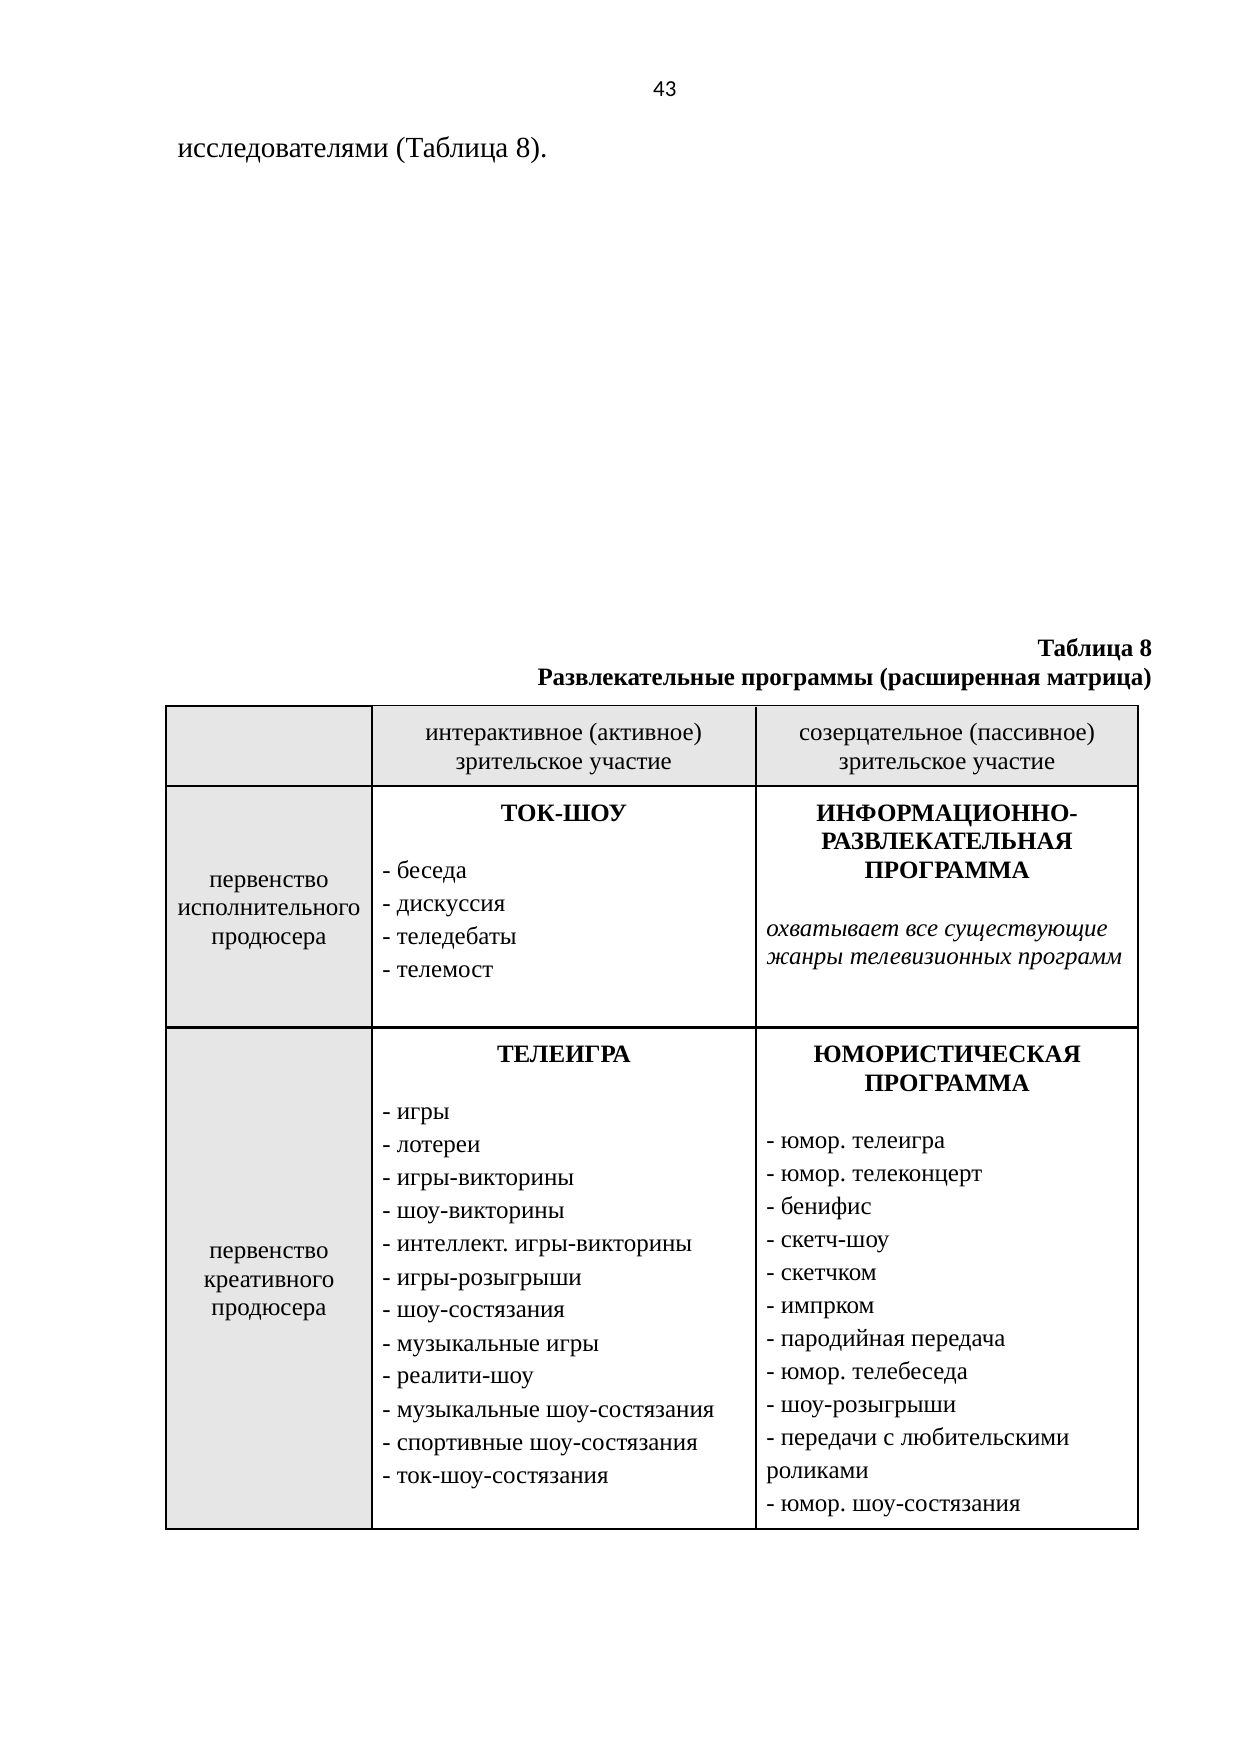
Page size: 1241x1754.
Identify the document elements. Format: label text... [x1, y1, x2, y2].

table_cell первенство креативного продюсера [167, 1029, 371, 1528]
table_cell ТЕЛЕИГРА - игры - лотереи - игры-викторины - шоу-викторины - интеллект. игры-викторины - игры-розыгрыши - шоу-состязания - музыкальные игры - реалити-шоу - музыкальные шоу-состязания - спортивные шоу-состязания - ток-шоу-состязания [373, 1029, 755, 1528]
table_cell ИНФОРМАЦИОННО- РАЗВЛЕКАТЕЛЬНАЯ ПРОГРАММА охватывает все существующие жанры телевизионных программ [757, 787, 1137, 1026]
table_header [167, 707, 371, 785]
text исследователями (Таблица 8). [177, 130, 1152, 163]
text Таблица 8 [177, 633, 1152, 662]
table_cell ЮМОРИСТИЧЕСКАЯ ПРОГРАММА - юмор. телеигра - юмор. телеконцерт - бенифис - скетч-шоу - скетчком - импрком - пародийная передача - юмор. телебеседа - шоу-розыгрыши - передачи с любительскими роликами - юмор. шоу-состязания [757, 1029, 1137, 1528]
table_header интерактивное (активное) зрительское участие [373, 706, 756, 785]
table_cell первенство исполнительного продюсера [167, 787, 371, 1026]
text Развлекательные программы (расширенная матрица) [177, 662, 1152, 690]
table_header созерцательное (пассивное) зрительское участие [757, 706, 1137, 785]
table_cell ТОК-ШОУ - беседа - дискуссия - теледебаты - телемост [373, 787, 755, 1026]
